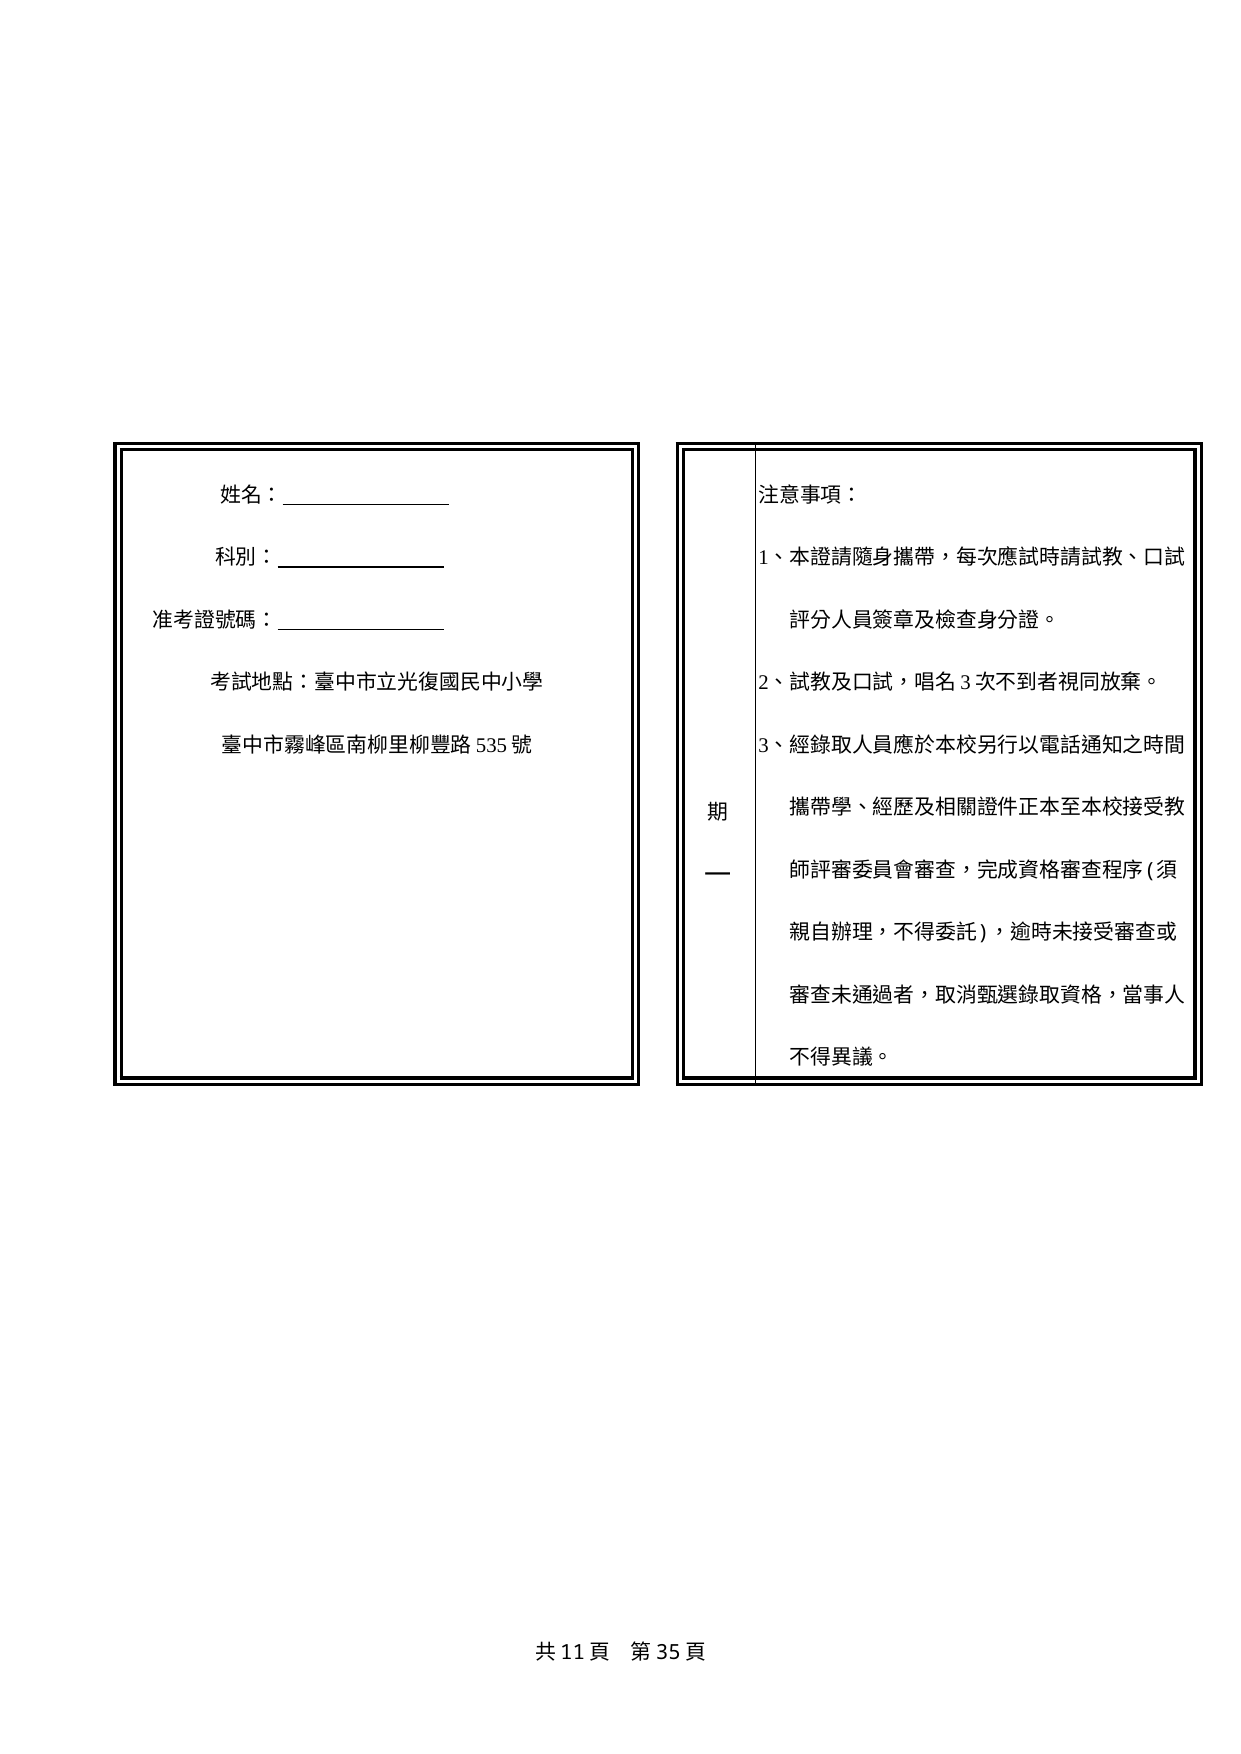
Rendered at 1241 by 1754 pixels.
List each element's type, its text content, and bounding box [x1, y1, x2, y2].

table_header [640, 442, 676, 1076]
table_cell 注意事項： 1、本證請隨身攜帶，每次應試時請試教、口試評分人員簽章及檢查身分證。 2、試教及口試，唱名3次不到者視同放棄。 3、經錄取人員應於本校另行以電話通知之時間攜帶學、經歷及相關證件正本至本校接受教師評審委員會審查，完成資格審查程序(須親自辦理，不得委託)，逾時未接受審查或審查未通過者，取消甄選錄取資格，當事人不得異議。 [756, 445, 1198, 1076]
table_header 姓名： 科別： 准考證號碼： 考試地點：臺中市立光復國民中小學 臺中市霧峰區南柳里柳豐路535號 [118, 445, 635, 1076]
table_header 期 一 [680, 445, 755, 1076]
